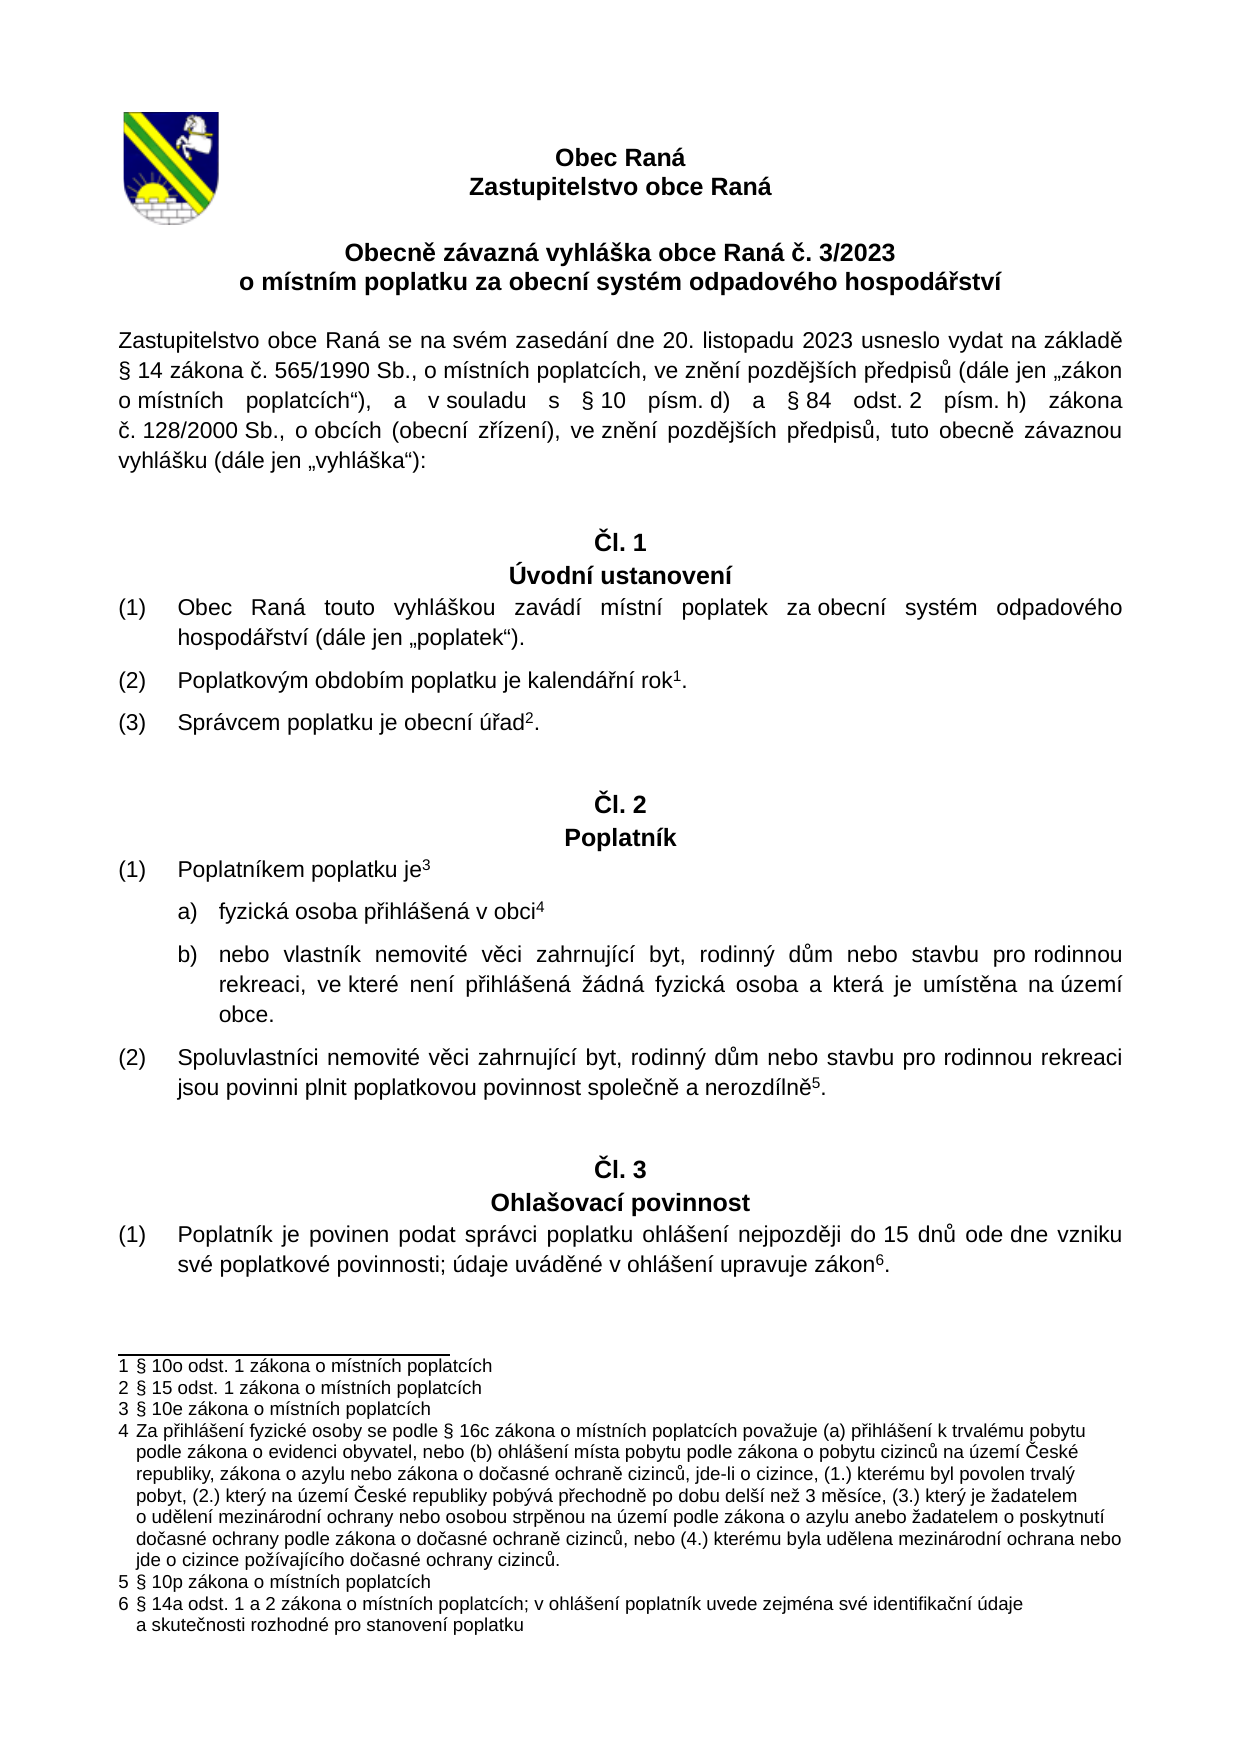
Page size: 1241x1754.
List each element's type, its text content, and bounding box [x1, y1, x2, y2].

list Poplatník je povinen podat správci poplatku ohlášení nejpozději do 15 dnů ode dne vzniku své poplatkové povinnosti; údaje uváděné v ohlášení upravuje zákon. [118, 1221, 1122, 1277]
list § 14a odst. 1 a 2 zákona o místních poplatcích; v ohlášení poplatník uvede zejména své identifikační údaje a skutečnosti rozhodné pro stanovení poplatku [118, 1592, 1122, 1635]
text Obec Raná Zastupitelstvo obce Raná [219, 143, 1122, 201]
list § 10o odst. 1 zákona o místních poplatcích [118, 1355, 1122, 1377]
subtitle Obecně závazná vyhláška obce Raná č. 3/2023 o místním poplatku za obecní systém odpadového hospodářství [118, 238, 1122, 295]
list Obec Raná touto vyhláškou zavádí místní poplatek za obecní systém odpadového hospodářství (dále jen „poplatek“). [118, 594, 1122, 650]
list nebo vlastník nemovité věci zahrnující byt, rodinný dům nebo stavbu pro rodinnou rekreaci, ve které není přihlášená žádná fyzická osoba a která je umístěna na území obce. [177, 941, 1122, 1028]
list fyzická osoba přihlášená v obci [177, 898, 1122, 925]
list § 10p zákona o místních poplatcích [118, 1571, 1122, 1592]
subtitle Čl. 1 Úvodní ustanovení [118, 528, 1122, 589]
list Za přihlášení fyzické osoby se podle § 16c zákona o místních poplatcích považuje (a) přihlášení k trvalému pobytu podle zákona o evidenci obyvatel, nebo (b) ohlášení místa pobytu podle zákona o pobytu cizinců na území České republiky, zákona o azylu nebo zákona o dočasné ochraně cizinců, jde-li o cizince, (1.) kterému byl povolen trvalý pobyt, (2.) který na území České republiky pobývá přechodně po dobu delší než 3 měsíce, (3.) který je žadatelem o udělení mezinárodní ochrany nebo osobou strpěnou na území podle zákona o azylu anebo žadatelem o poskytnutí dočasné ochrany podle zákona o dočasné ochraně cizinců, nebo (4.) kterému byla udělena mezinárodní ochrana nebo jde o cizince požívajícího dočasné ochrany cizinců. [118, 1420, 1122, 1571]
subtitle Čl. 2 Poplatník [118, 789, 1122, 851]
list Spoluvlastníci nemovité věci zahrnující byt, rodinný dům nebo stavbu pro rodinnou rekreaci jsou povinni plnit poplatkovou povinnost společně a nerozdílně. [118, 1044, 1122, 1101]
list § 10e zákona o místních poplatcích [118, 1398, 1122, 1420]
list Poplatkovým obdobím poplatku je kalendářní rok. [118, 667, 1122, 693]
list Poplatníkem poplatku je [118, 856, 1122, 882]
text Zastupitelstvo obce Raná se na svém zasedání dne 20. listopadu 2023 usneslo vydat na základě § 14 zákona č. 565/1990 Sb., o místních poplatcích, ve znění pozdějších předpisů (dále jen „zákon o místních poplatcích“), a v souladu s § 10 písm. d) a § 84 odst. 2 písm. h) zákona č. 128/2000 Sb., o obcích (obecní zřízení), ve znění pozdějších předpisů, tuto obecně závaznou vyhlášku (dále jen „vyhláška“): [118, 327, 1122, 474]
list Správcem poplatku je obecní úřad. [118, 709, 1122, 736]
list § 15 odst. 1 zákona o místních poplatcích [118, 1377, 1122, 1398]
subtitle Čl. 3 Ohlašovací povinnost [118, 1154, 1122, 1216]
